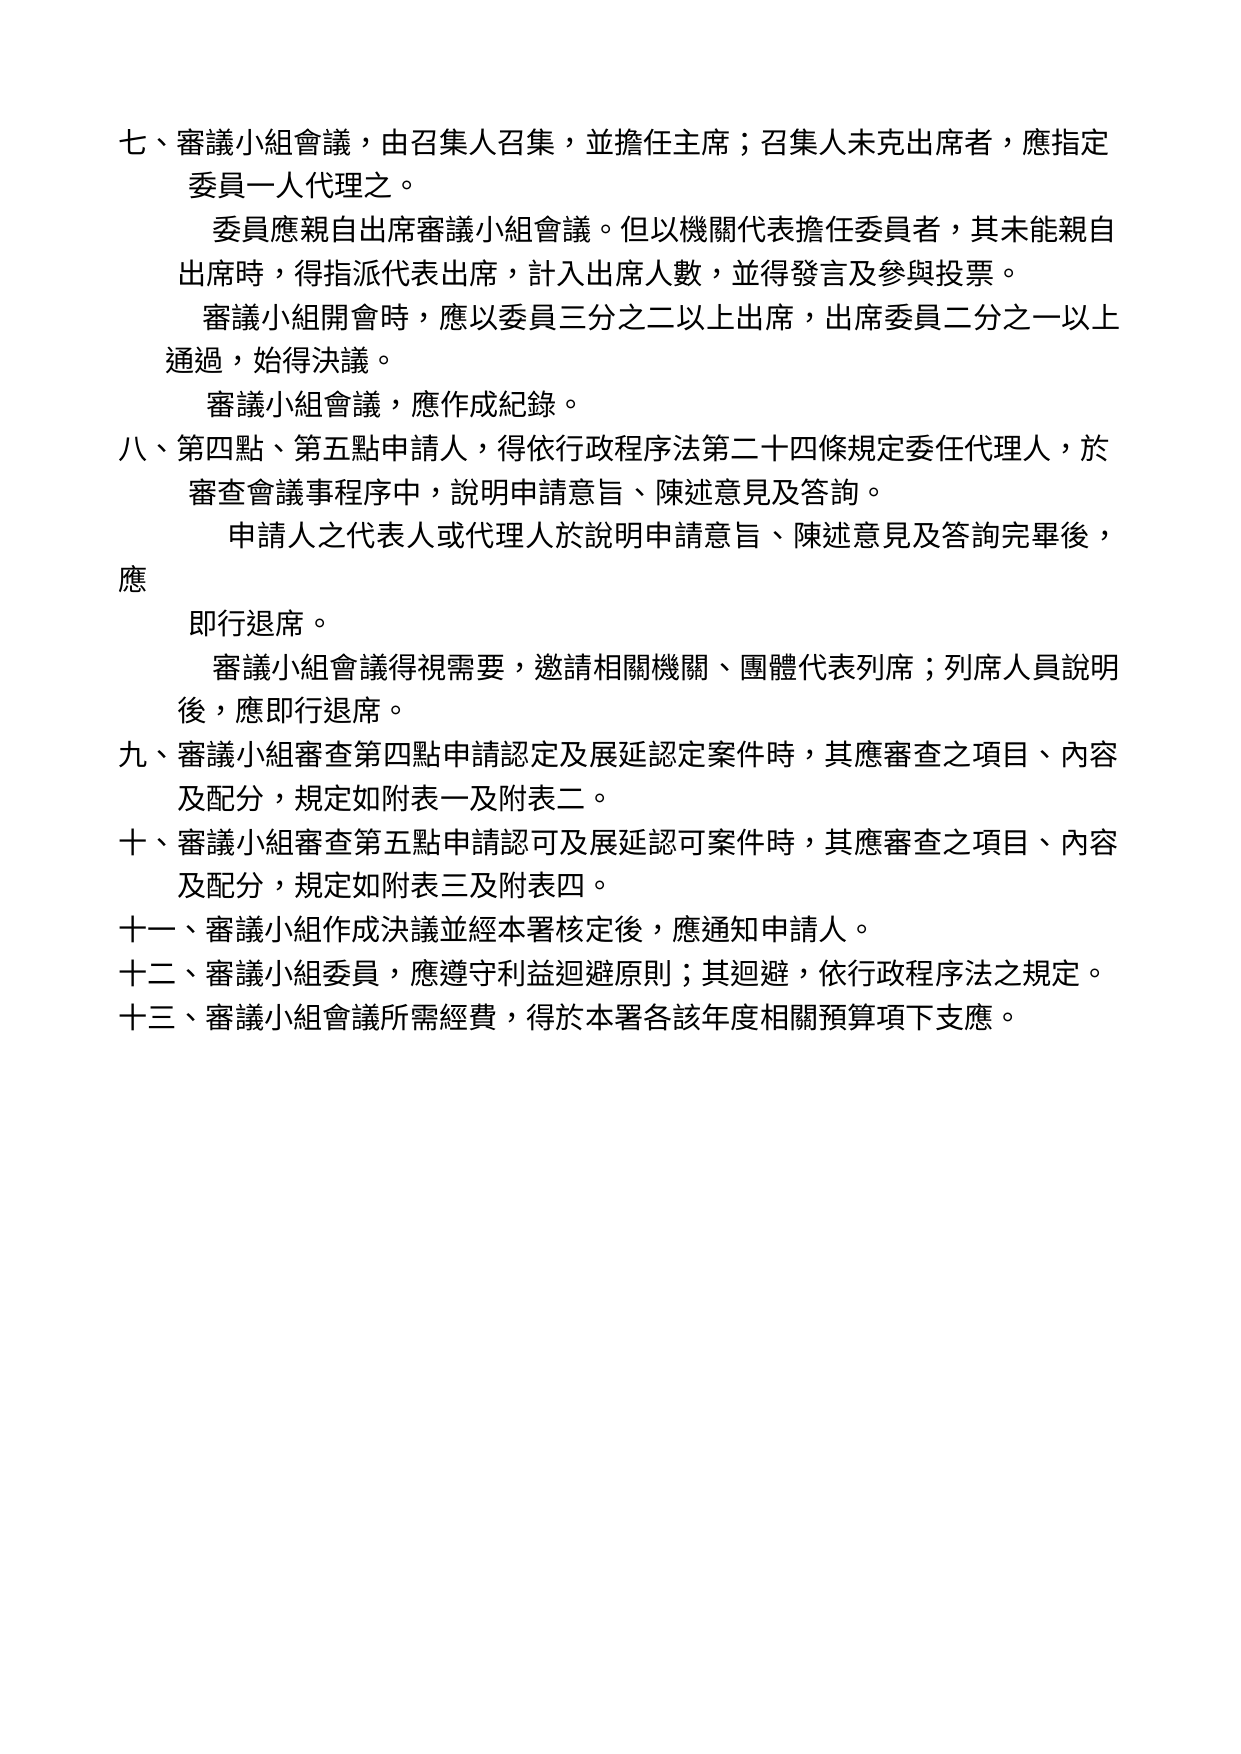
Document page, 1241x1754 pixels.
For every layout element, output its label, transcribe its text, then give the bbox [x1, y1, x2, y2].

text 十一、審議小組作成決議並經本署核定後，應通知申請人。 [118, 906, 1122, 949]
text 審查會議事程序中，說明申請意旨、陳述意見及答詢。 [118, 468, 1122, 512]
text 審議小組會議，應作成紀錄。 [118, 381, 1122, 424]
text 委員應親自出席審議小組會議。但以機關代表擔任委員者，其未能親自 [165, 206, 1122, 249]
text 即行退席。 [118, 599, 1122, 643]
text 十、審議小組審查第五點申請認可及展延認可案件時，其應審查之項目、內容及配分，規定如附表三及附表四。 [118, 818, 1122, 906]
text 審議小組開會時，應以委員三分之二以上出席，出席委員二分之一以上通過，始得決議。 [165, 293, 1122, 381]
text 八、第四點、第五點申請人，得依行政程序法第二十四條規定委任代理人，於 [118, 424, 1122, 468]
text 申請人之代表人或代理人於說明申請意旨、陳述意見及答詢完畢後，應 [118, 512, 1122, 599]
text 委員一人代理之。 [118, 162, 1122, 206]
text 十二、審議小組委員，應遵守利益迴避原則；其迴避，依行政程序法之規定。 [118, 949, 1122, 993]
text 審議小組會議得視需要，邀請相關機關、團體代表列席；列席人員說明後，應即行退席。 [177, 643, 1122, 731]
text 七、審議小組會議，由召集人召集，並擔任主席；召集人未克出席者，應指定 [118, 118, 1122, 162]
text 九、審議小組審查第四點申請認定及展延認定案件時，其應審查之項目、內容及配分，規定如附表一及附表二。 [118, 731, 1122, 818]
text 十三、審議小組會議所需經費，得於本署各該年度相關預算項下支應。 [118, 993, 1122, 1037]
text 出席時，得指派代表出席，計入出席人數，並得發言及參與投票。 [165, 249, 1122, 293]
